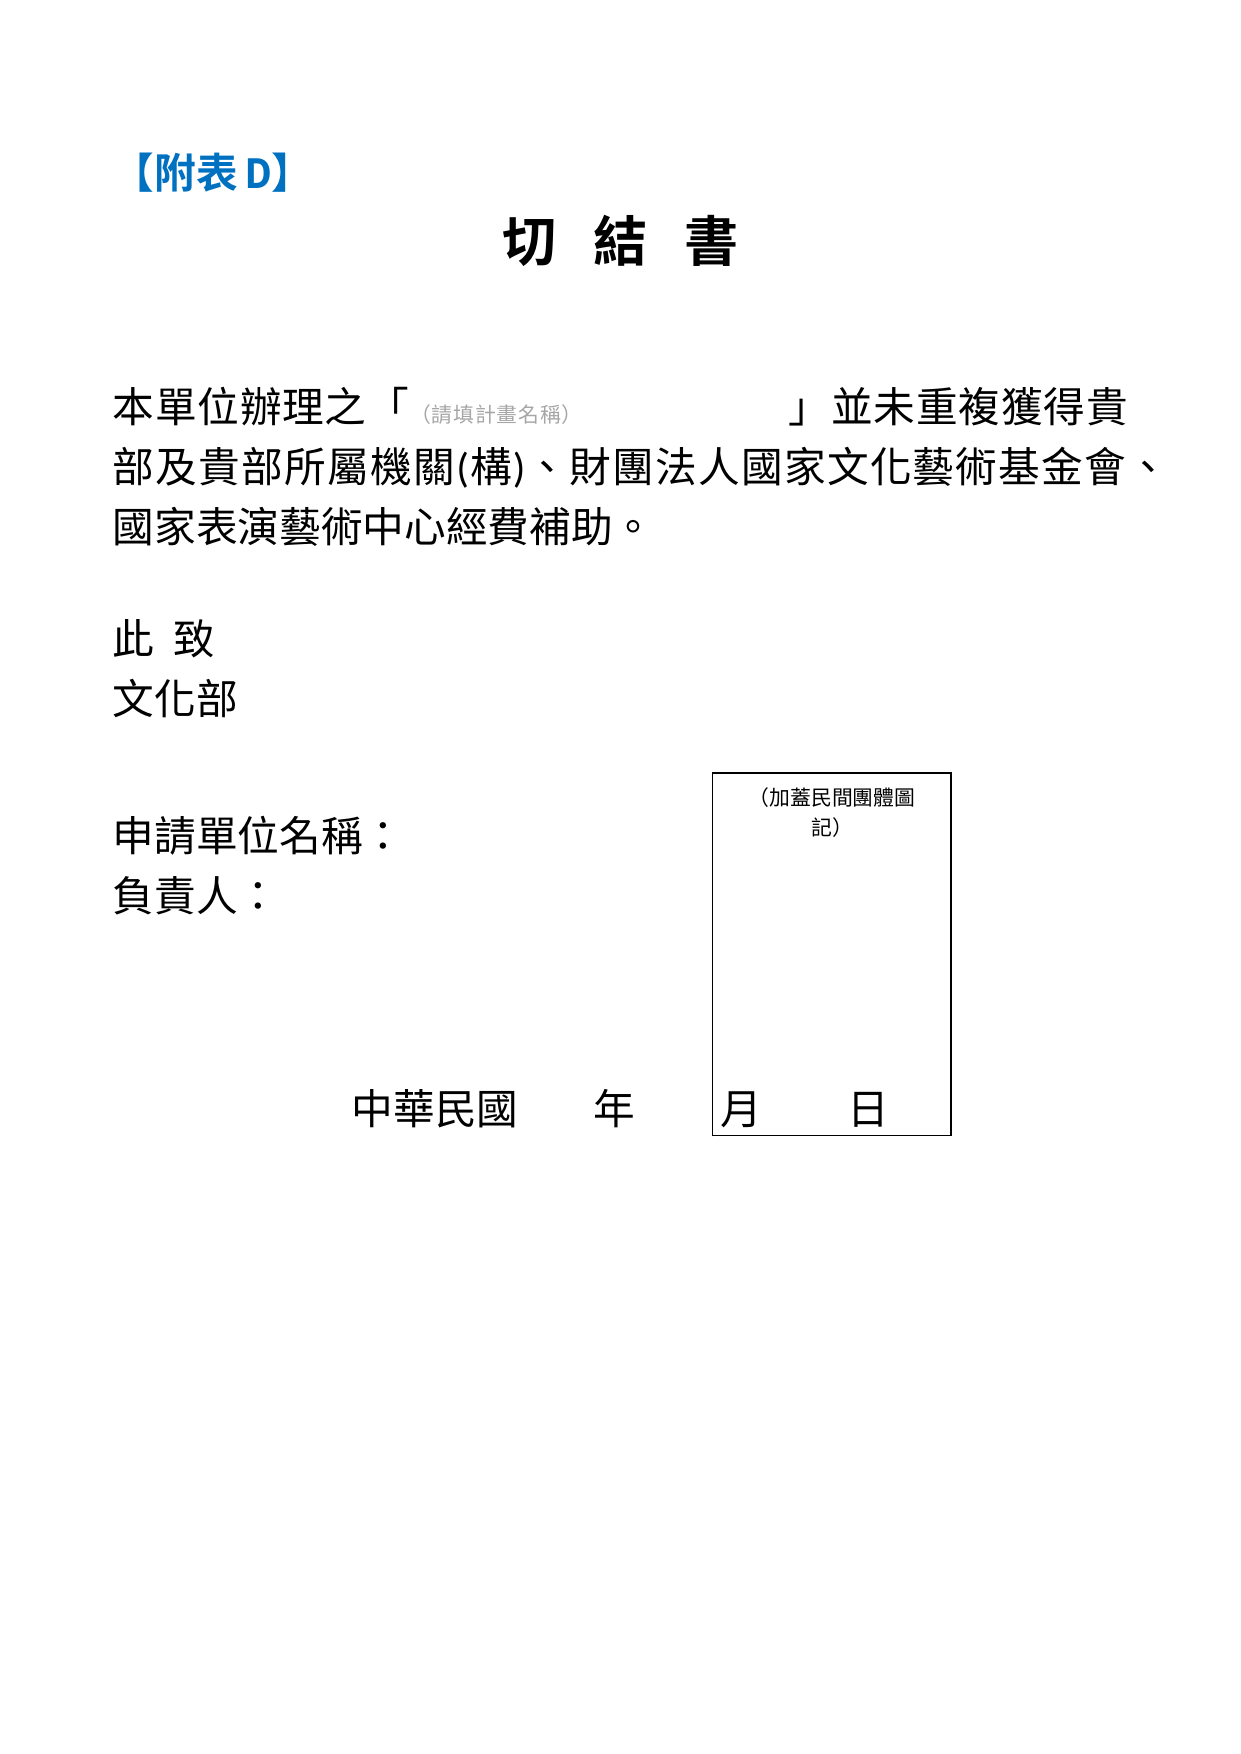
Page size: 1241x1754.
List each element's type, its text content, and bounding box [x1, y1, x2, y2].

text 文化部 [112, 666, 1128, 726]
text 中華民國 年 月 日 [952, 1076, 1128, 1136]
text 【附表D】 [112, 149, 1128, 199]
text 申請單位名稱： [112, 803, 712, 863]
text 此 致 [112, 606, 1128, 666]
text 中華民國 年 月 日 [112, 1076, 712, 1136]
text 本單位辦理之「（請填計畫名稱） 」並未重複獲得貴部及貴部所屬機關(構)、財團法人國家文化藝術基金會、國家表演藝術中心經費補助。 [112, 374, 1128, 555]
text 切 結 書 [112, 199, 1128, 277]
text （加蓋民間團體圖記） [728, 781, 935, 842]
text [952, 803, 1128, 863]
text 負責人： [112, 863, 712, 923]
text [952, 863, 1128, 923]
